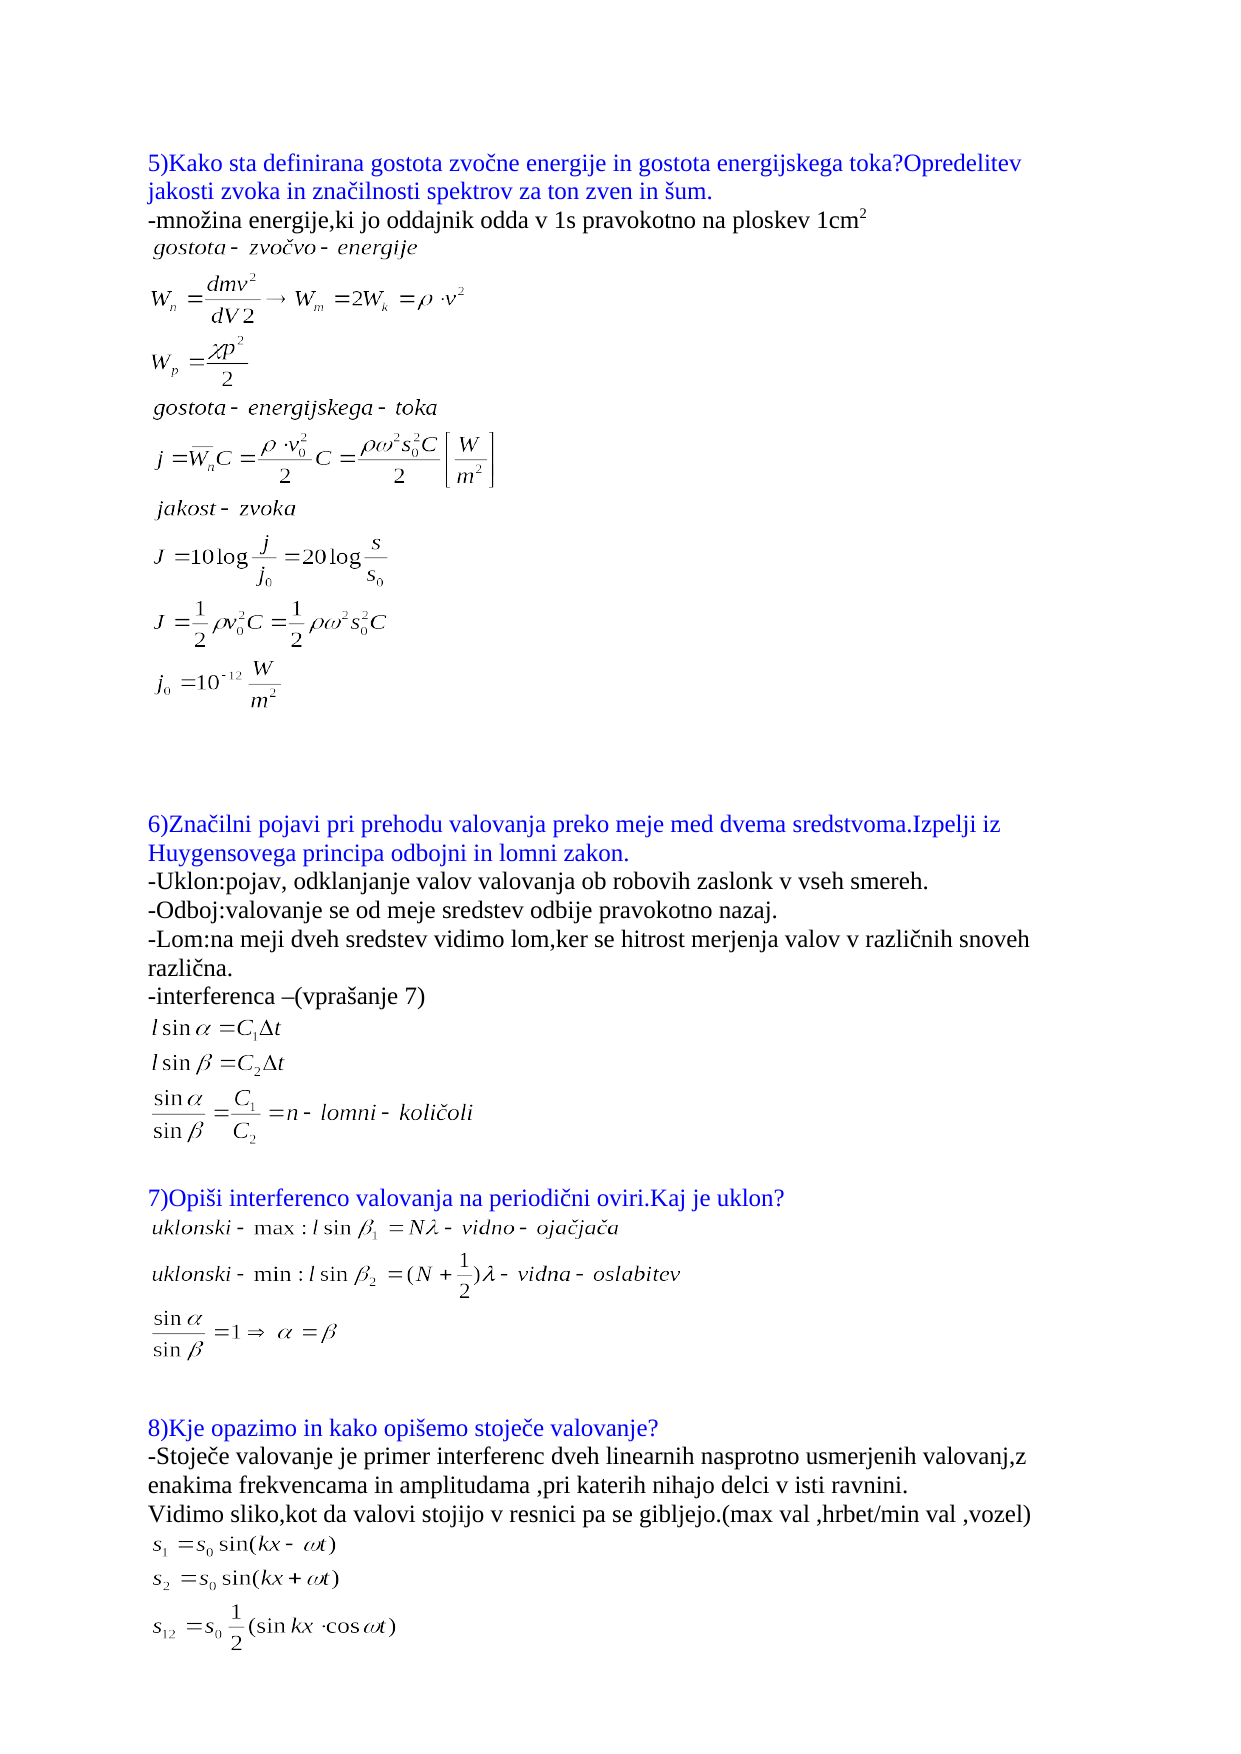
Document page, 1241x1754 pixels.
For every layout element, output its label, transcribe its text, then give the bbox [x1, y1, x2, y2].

text -Odboj:valovanje se od meje sredstev odbije pravokotno nazaj. [148, 895, 1093, 924]
text 7)Opiši interferenco valovanja na periodični oviri.Kaj je uklon? [148, 1183, 1093, 1211]
text 8)Kje opazimo in kako opišemo stoječe valovanje? [148, 1413, 1093, 1441]
text Vidimo sliko,kot da valovi stojijo v resnici pa se gibljejo.(max val ,hrbet/min val ,vozel) [148, 1499, 1093, 1528]
text -interferenca –(vprašanje 7) [148, 981, 1093, 1010]
text -množina energije,ki jo oddajnik odda v 1s pravokotno na ploskev 1cm2 [148, 205, 1093, 234]
text -Uklon:pojav, odklanjanje valov valovanja ob robovih zaslonk v vseh smereh. [148, 866, 1093, 895]
text -Stoječe valovanje je primer interferenc dveh linearnih nasprotno usmerjenih valovanj,z enakima frekvencama in amplitudama ,pri katerih nihajo delci v isti ravnini. [148, 1441, 1093, 1499]
text 6)Značilni pojavi pri prehodu valovanja preko meje med dvema sredstvoma.Izpelji iz Huygensovega principa odbojni in lomni zakon. [148, 809, 1093, 866]
text -Lom:na meji dveh sredstev vidimo lom,ker se hitrost merjenja valov v različnih snoveh različna. [148, 924, 1093, 981]
text 5)Kako sta definirana gostota zvočne energije in gostota energijskega toka?Opredelitev jakosti zvoka in značilnosti spektrov za ton zven in šum. [148, 148, 1093, 205]
